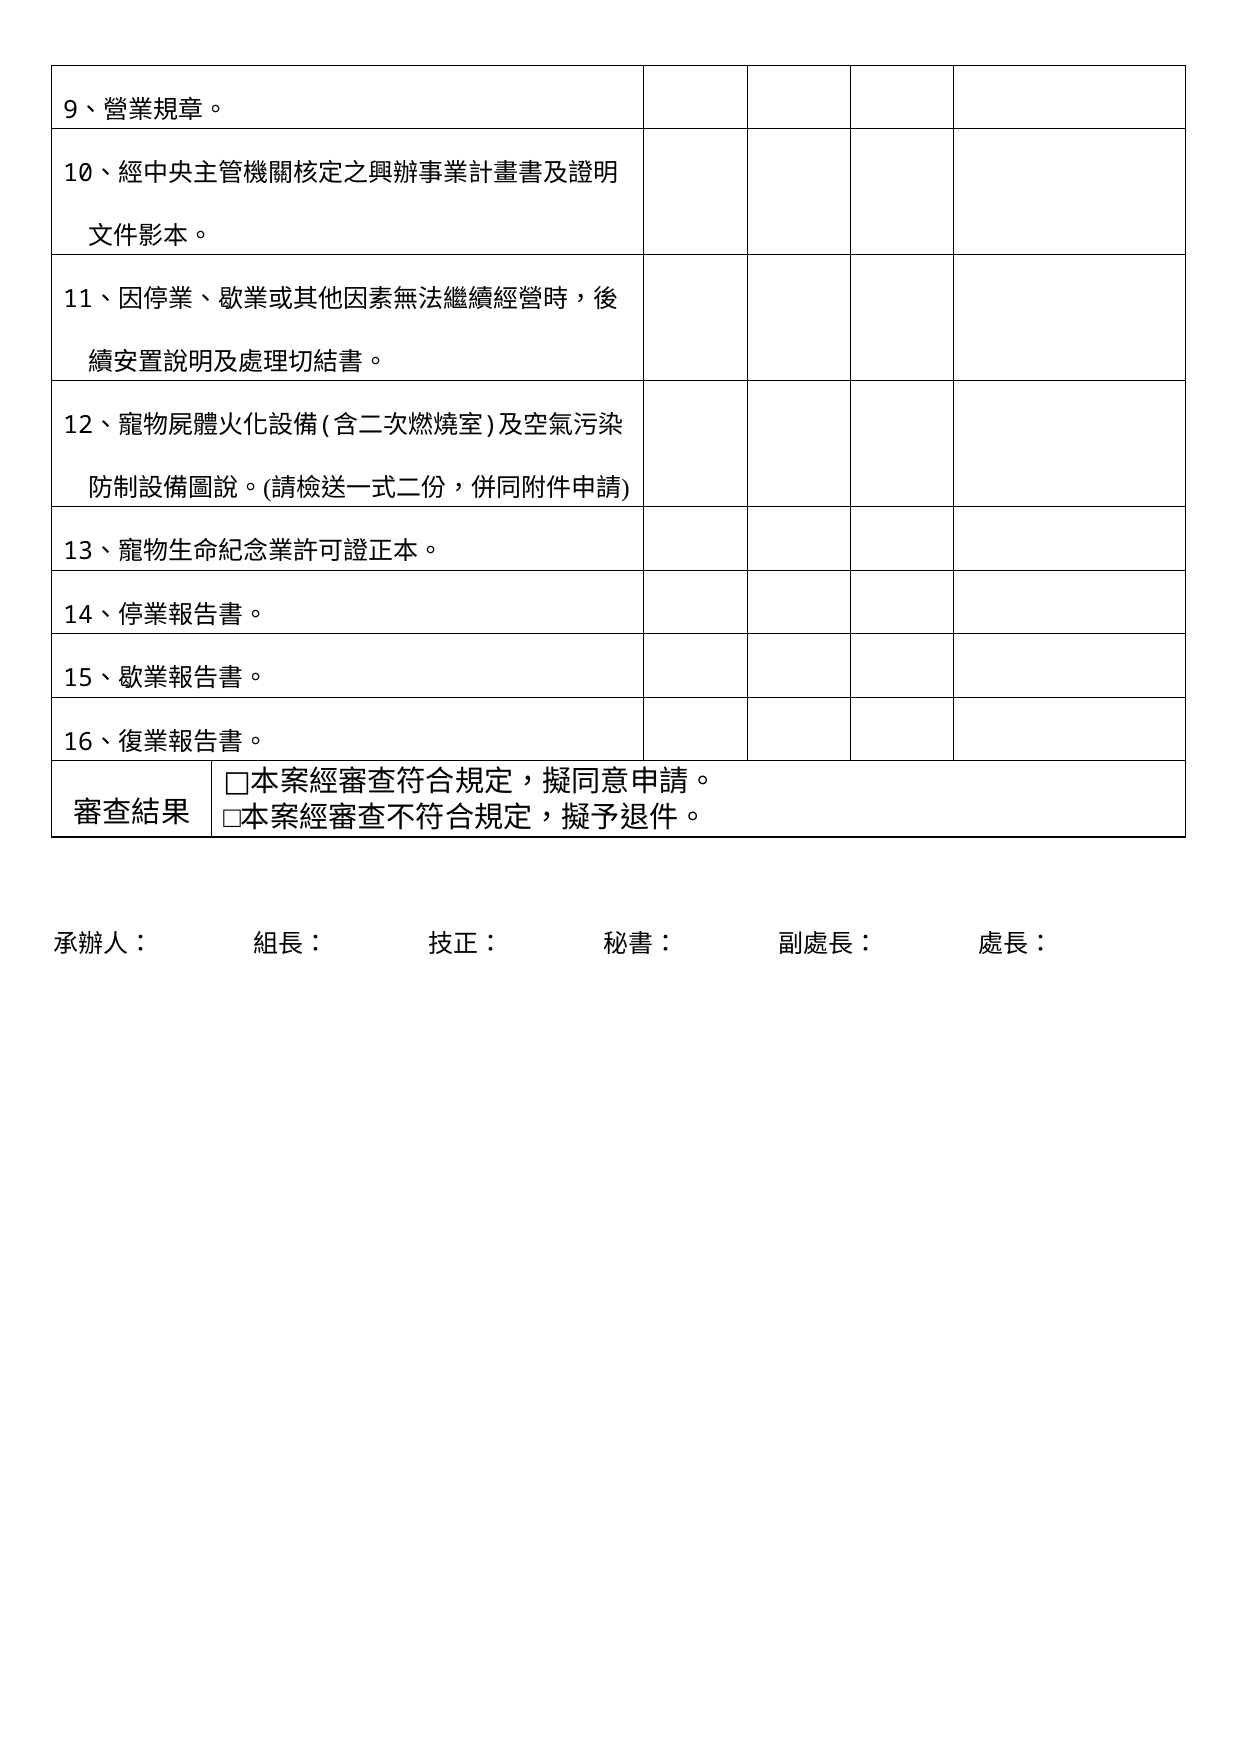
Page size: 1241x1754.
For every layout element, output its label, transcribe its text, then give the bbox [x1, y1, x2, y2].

table_cell [954, 571, 1185, 633]
table_cell 9、營業規章。 [52, 66, 643, 128]
table_cell [851, 571, 953, 633]
table_cell [748, 381, 850, 506]
table_cell [644, 381, 747, 506]
table_cell [954, 129, 1185, 254]
table_cell [954, 255, 1185, 380]
table_cell [851, 381, 953, 506]
table_cell 12、寵物屍體火化設備(含二次燃燒室)及空氣污染防制設備圖說。(請檢送一式二份，併同附件申請) [52, 381, 643, 506]
table_cell [644, 507, 747, 570]
table_cell [644, 571, 747, 633]
table_cell [748, 507, 850, 570]
table_cell [851, 66, 953, 128]
table_cell [748, 634, 850, 697]
table_cell [954, 381, 1185, 506]
table_cell [954, 66, 1185, 128]
table_cell [954, 698, 1185, 760]
table_cell [851, 255, 953, 380]
table_cell □本案經審查符合規定，擬同意申請。 □本案經審查不符合規定，擬予退件。 [212, 761, 1185, 836]
table_cell [954, 507, 1185, 570]
table_cell 15、歇業報告書。 [52, 634, 643, 697]
table_cell 13、寵物生命紀念業許可證正本。 [52, 507, 643, 570]
table_cell [644, 634, 747, 697]
table_cell 14、停業報告書。 [52, 571, 643, 633]
text 承辦人： 組長： 技正： 秘書： 副處長： 處長： [53, 900, 1125, 962]
table_cell [644, 698, 747, 760]
table_cell [644, 66, 747, 128]
table_cell [644, 129, 747, 254]
table_cell [748, 255, 850, 380]
table_cell 16、復業報告書。 [52, 698, 643, 760]
table_cell [748, 66, 850, 128]
table_cell [851, 129, 953, 254]
table_cell [954, 634, 1185, 697]
table_cell [748, 698, 850, 760]
table_cell [748, 571, 850, 633]
table_cell [851, 698, 953, 760]
table_cell [644, 255, 747, 380]
table_cell [851, 507, 953, 570]
table_cell 11、因停業、歇業或其他因素無法繼續經營時，後續安置說明及處理切結書。 [52, 255, 643, 380]
table_cell 審查結果 [52, 761, 211, 836]
table_cell [748, 129, 850, 254]
table_cell [851, 634, 953, 697]
table_cell 10、經中央主管機關核定之興辦事業計畫書及證明文件影本。 [52, 129, 643, 254]
